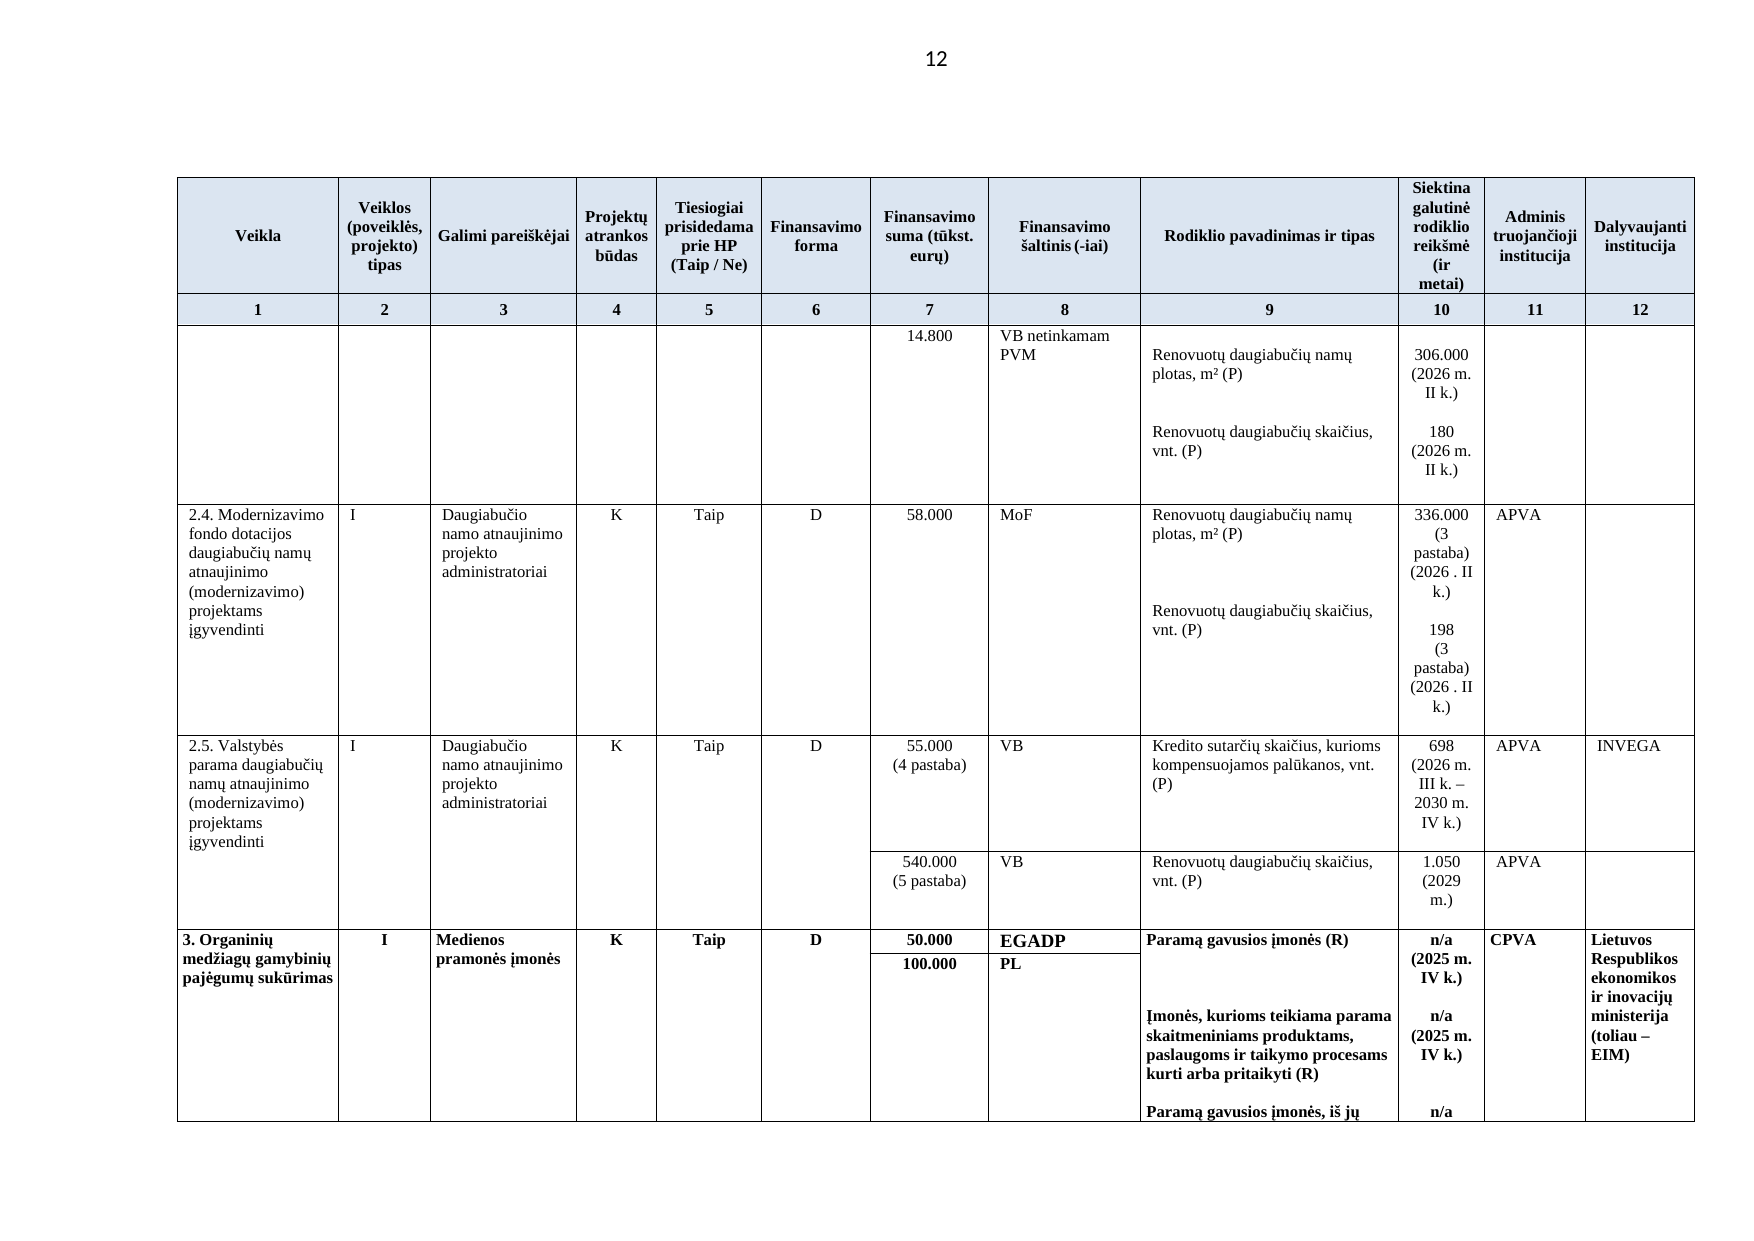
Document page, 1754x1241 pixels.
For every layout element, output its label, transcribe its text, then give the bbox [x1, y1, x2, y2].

table_cell 306.000 (2026 m. II k.) 180 (2026 m. II k.) [1399, 326, 1484, 504]
table_cell [1586, 852, 1694, 928]
table_cell [762, 326, 870, 504]
table_cell Medienos pramonės įmonės [431, 930, 576, 1121]
table_cell 5 [657, 294, 761, 324]
table_cell VB [989, 852, 1140, 928]
table_header Finansavimo forma [762, 178, 870, 293]
table_cell MoF [989, 505, 1140, 735]
table_cell Paramą gavusios įmonės (R) Įmonės, kurioms teikiama parama skaitmeniniams produktams, paslaugoms ir taikymo procesams kurti arba pritaikyti (R) Paramą gavusios įmonės, iš jų [1141, 930, 1398, 1121]
table_cell K [577, 505, 656, 735]
table_cell 540.000 (5 pastaba) [871, 852, 988, 928]
table_cell 8 [989, 294, 1140, 324]
table_cell 336.000 (3 pastaba) (2026 . II k.) 198 (3 pastaba) (2026 . II k.) [1399, 505, 1484, 735]
table_cell 50.000 [871, 930, 988, 953]
table_cell Taip [657, 505, 761, 735]
table_cell 3. Organinių medžiagų gamybinių pajėgumų sukūrimas [178, 930, 338, 1121]
table_cell n/a (2025 m. IV k.) n/a (2025 m. IV k.) n/a [1399, 930, 1484, 1121]
table_cell 11 [1485, 294, 1585, 324]
table_header Tiesiogiai prisidedama prie HP (Taip / Ne) [657, 178, 761, 293]
table_cell [339, 326, 430, 504]
table_cell EGADP [989, 930, 1140, 953]
table_cell D [762, 736, 870, 928]
table_cell 2.5. Valstybės parama daugiabučių namų atnaujinimo (modernizavimo) projektams įgyvendinti [178, 736, 338, 928]
table_header Dalyvaujanti institucija [1586, 178, 1694, 293]
table_cell [178, 326, 338, 504]
table_cell PL [989, 954, 1140, 1121]
table_cell Taip [657, 930, 761, 1121]
table_cell 2.4. Modernizavimo fondo dotacijos daugiabučių namų atnaujinimo (modernizavimo) projektams įgyvendinti [178, 505, 338, 735]
table_cell Kredito sutarčių skaičius, kurioms kompensuojamos palūkanos, vnt. (P) [1141, 736, 1398, 851]
table_cell Renovuotų daugiabučių namų plotas, m² (P) Renovuotų daugiabučių skaičius, vnt. (P) [1141, 326, 1398, 504]
table_cell 1.050 (2029 m.) [1399, 852, 1484, 928]
table_cell I [339, 505, 430, 735]
table_cell [1485, 326, 1585, 504]
table_header Adminis truojančioji institucija [1485, 178, 1585, 293]
table_cell INVEGA [1586, 736, 1694, 851]
table_cell 14.800 [871, 326, 988, 504]
table_cell D [762, 930, 870, 1121]
table_header Rodiklio pavadinimas ir tipas [1141, 178, 1398, 293]
table_cell VB [989, 736, 1140, 851]
table_cell I [339, 930, 430, 1121]
table_cell K [577, 930, 656, 1121]
table_cell 6 [762, 294, 870, 324]
table_cell Taip [657, 736, 761, 928]
table_header Veikla [178, 178, 338, 293]
table_cell CPVA [1485, 930, 1585, 1121]
table_cell 9 [1141, 294, 1398, 324]
table_cell 10 [1399, 294, 1484, 324]
table_cell 58.000 [871, 505, 988, 735]
table_cell Lietuvos Respublikos ekonomikos ir inovacijų ministerija (toliau – EIM) [1586, 930, 1694, 1121]
table_cell [1586, 326, 1694, 504]
table_cell I [339, 736, 430, 928]
table_cell APVA [1485, 852, 1585, 928]
table_cell Renovuotų daugiabučių skaičius, vnt. (P) [1141, 852, 1398, 928]
table_cell K [577, 736, 656, 928]
table_cell Daugiabučio namo atnaujinimo projekto administratoriai [431, 505, 576, 735]
table_header Galimi pareiškėjai [431, 178, 576, 293]
table_cell [431, 326, 576, 504]
table_cell VB netinkamam PVM [989, 326, 1140, 504]
table_cell 12 [1586, 294, 1694, 324]
table_cell 2 [339, 294, 430, 324]
table_cell APVA [1485, 505, 1585, 735]
table_cell Renovuotų daugiabučių namų plotas, m² (P) Renovuotų daugiabučių skaičius, vnt. (P) [1141, 505, 1398, 735]
table_cell 100.000 [871, 954, 988, 1121]
table_cell [657, 326, 761, 504]
table_cell [577, 326, 656, 504]
table_cell [1586, 505, 1694, 735]
table_cell APVA [1485, 736, 1585, 851]
table_cell 4 [577, 294, 656, 324]
table_cell 1 [178, 294, 338, 324]
table_cell 55.000 (4 pastaba) [871, 736, 988, 851]
table_cell 7 [871, 294, 988, 324]
table_cell 3 [431, 294, 576, 324]
table_header Finansavimo šaltinis (-iai) [989, 178, 1140, 293]
table_header Finansavimo suma (tūkst. eurų) [871, 178, 988, 293]
table_cell D [762, 505, 870, 735]
table_header Veiklos (poveiklės, projekto) tipas [339, 178, 430, 293]
table_cell 698 (2026 m. III k. – 2030 m. IV k.) [1399, 736, 1484, 851]
table_header Siektina galutinė rodiklio reikšmė (ir metai) [1399, 178, 1484, 293]
table_cell Daugiabučio namo atnaujinimo projekto administratoriai [431, 736, 576, 928]
table_header Projektų atrankos būdas [577, 178, 656, 293]
